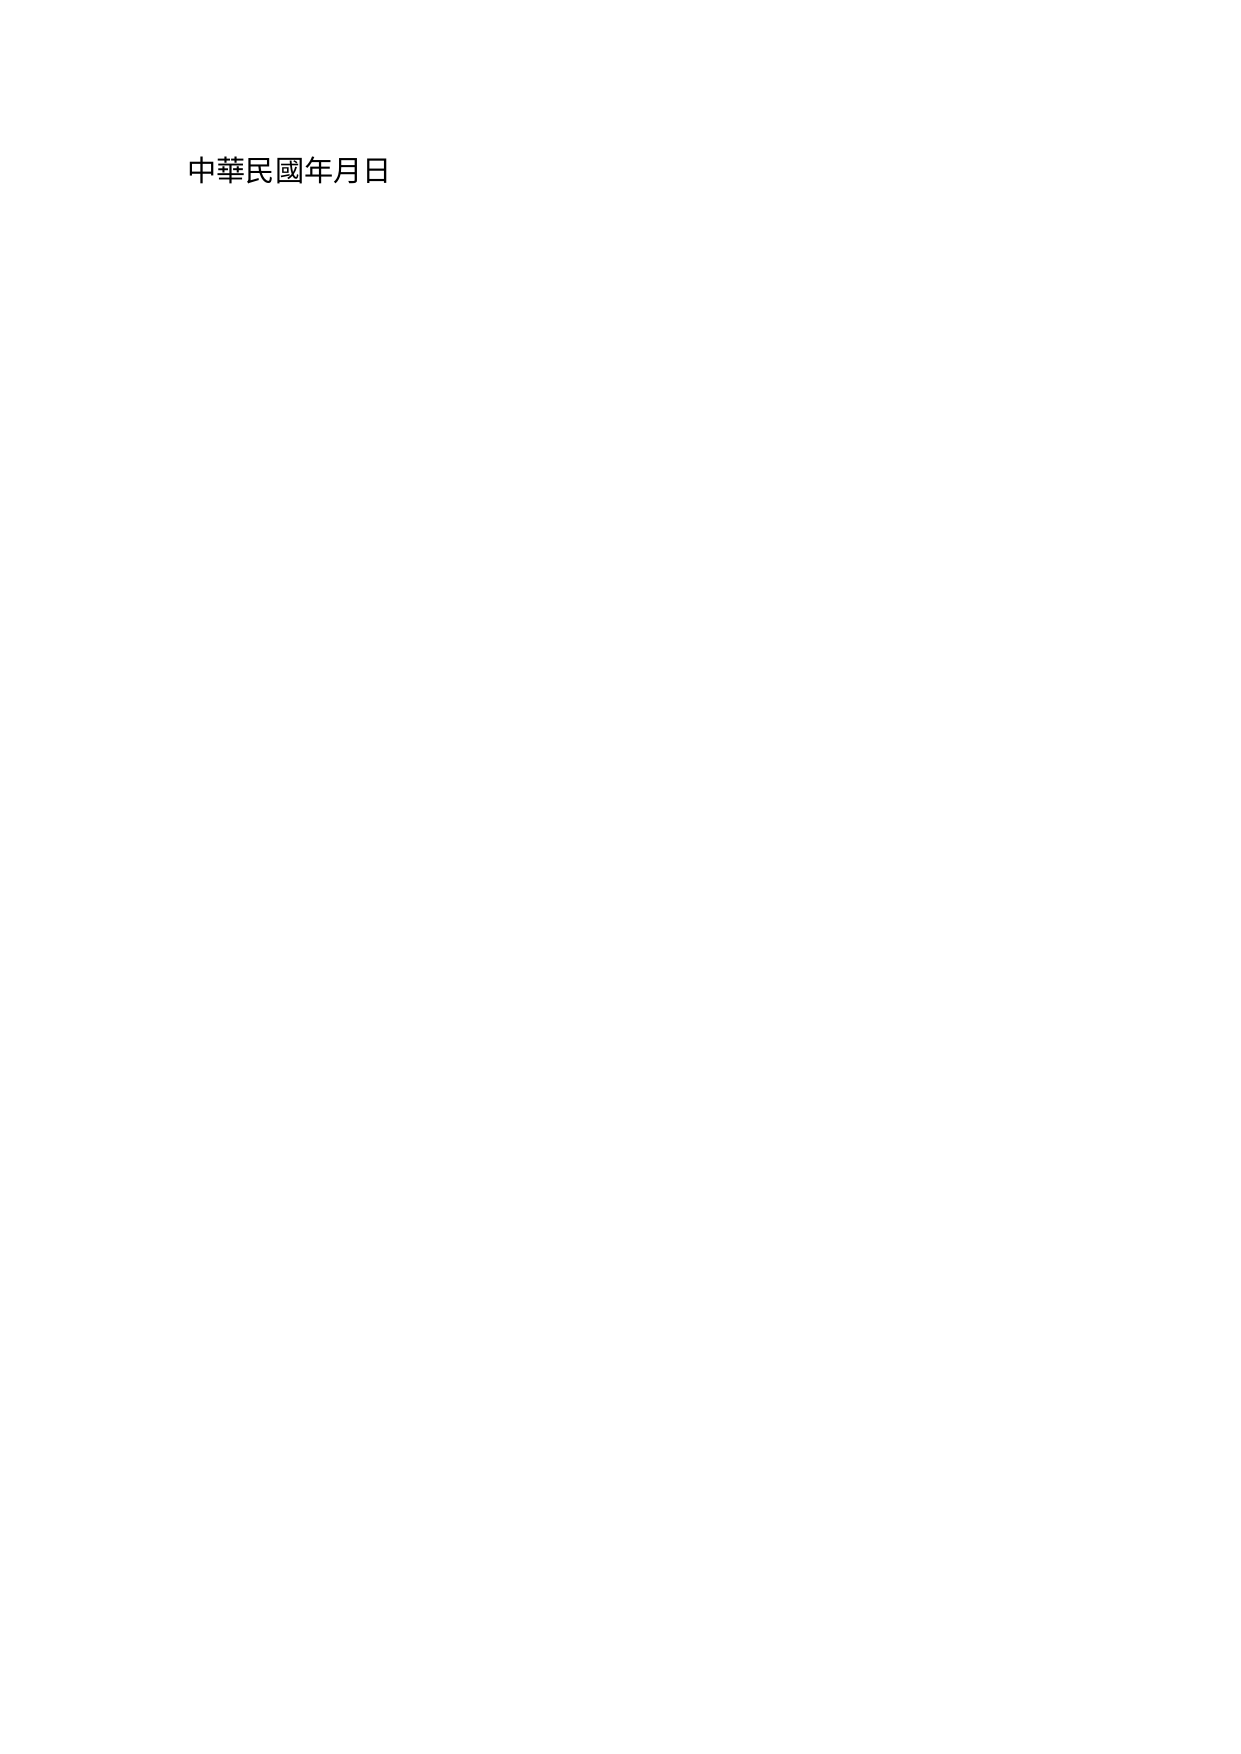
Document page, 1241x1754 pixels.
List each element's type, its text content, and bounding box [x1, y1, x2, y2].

text 中華民國年月日 [187, 127, 1053, 189]
